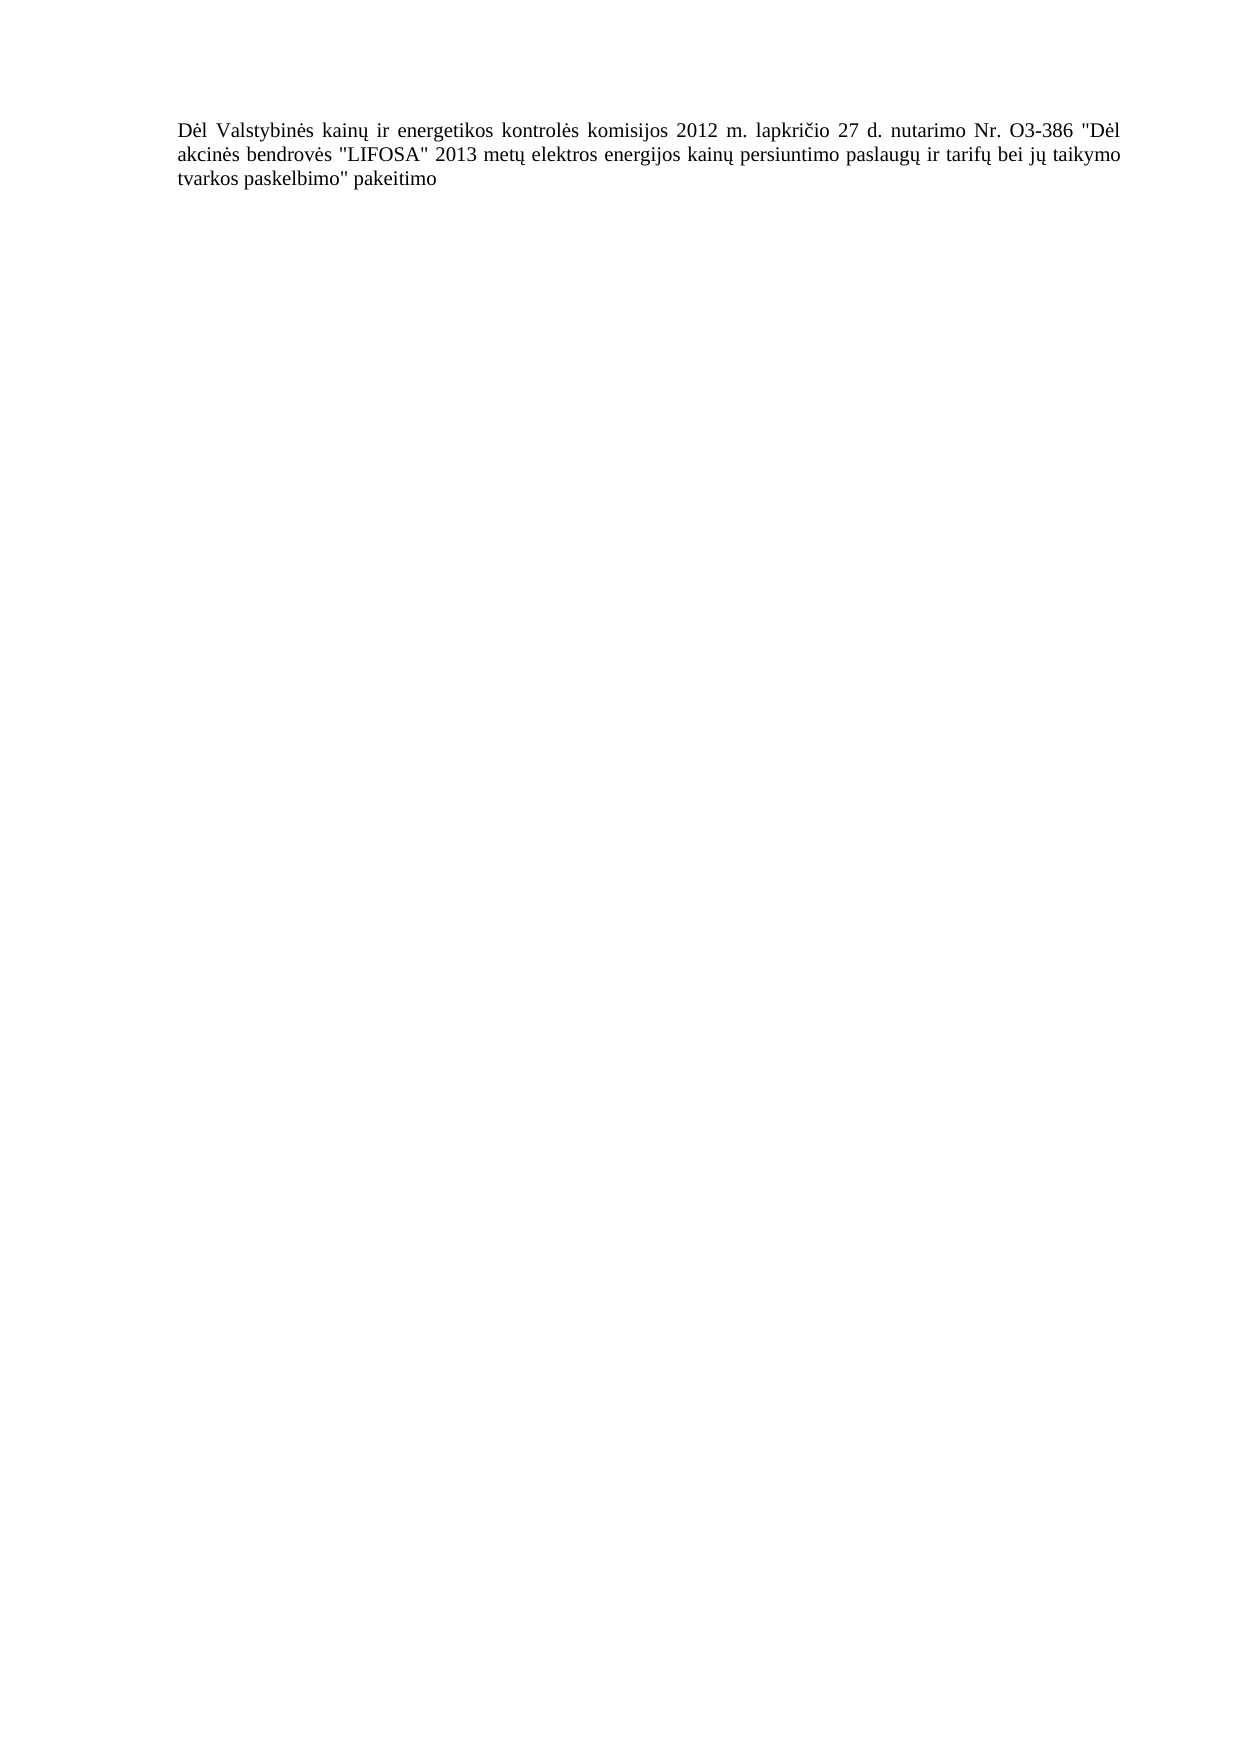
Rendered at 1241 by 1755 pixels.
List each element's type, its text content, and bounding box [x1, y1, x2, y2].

text Dėl Valstybinės kainų ir energetikos kontrolės komisijos 2012 m. lapkričio 27 d. nutarimo Nr. O3-386 "Dėl akcinės bendrovės "LIFOSA" 2013 metų elektros energijos kainų persiuntimo paslaugų ir tarifų bei jų taikymo tvarkos paskelbimo" pakeitimo [177, 118, 1122, 190]
